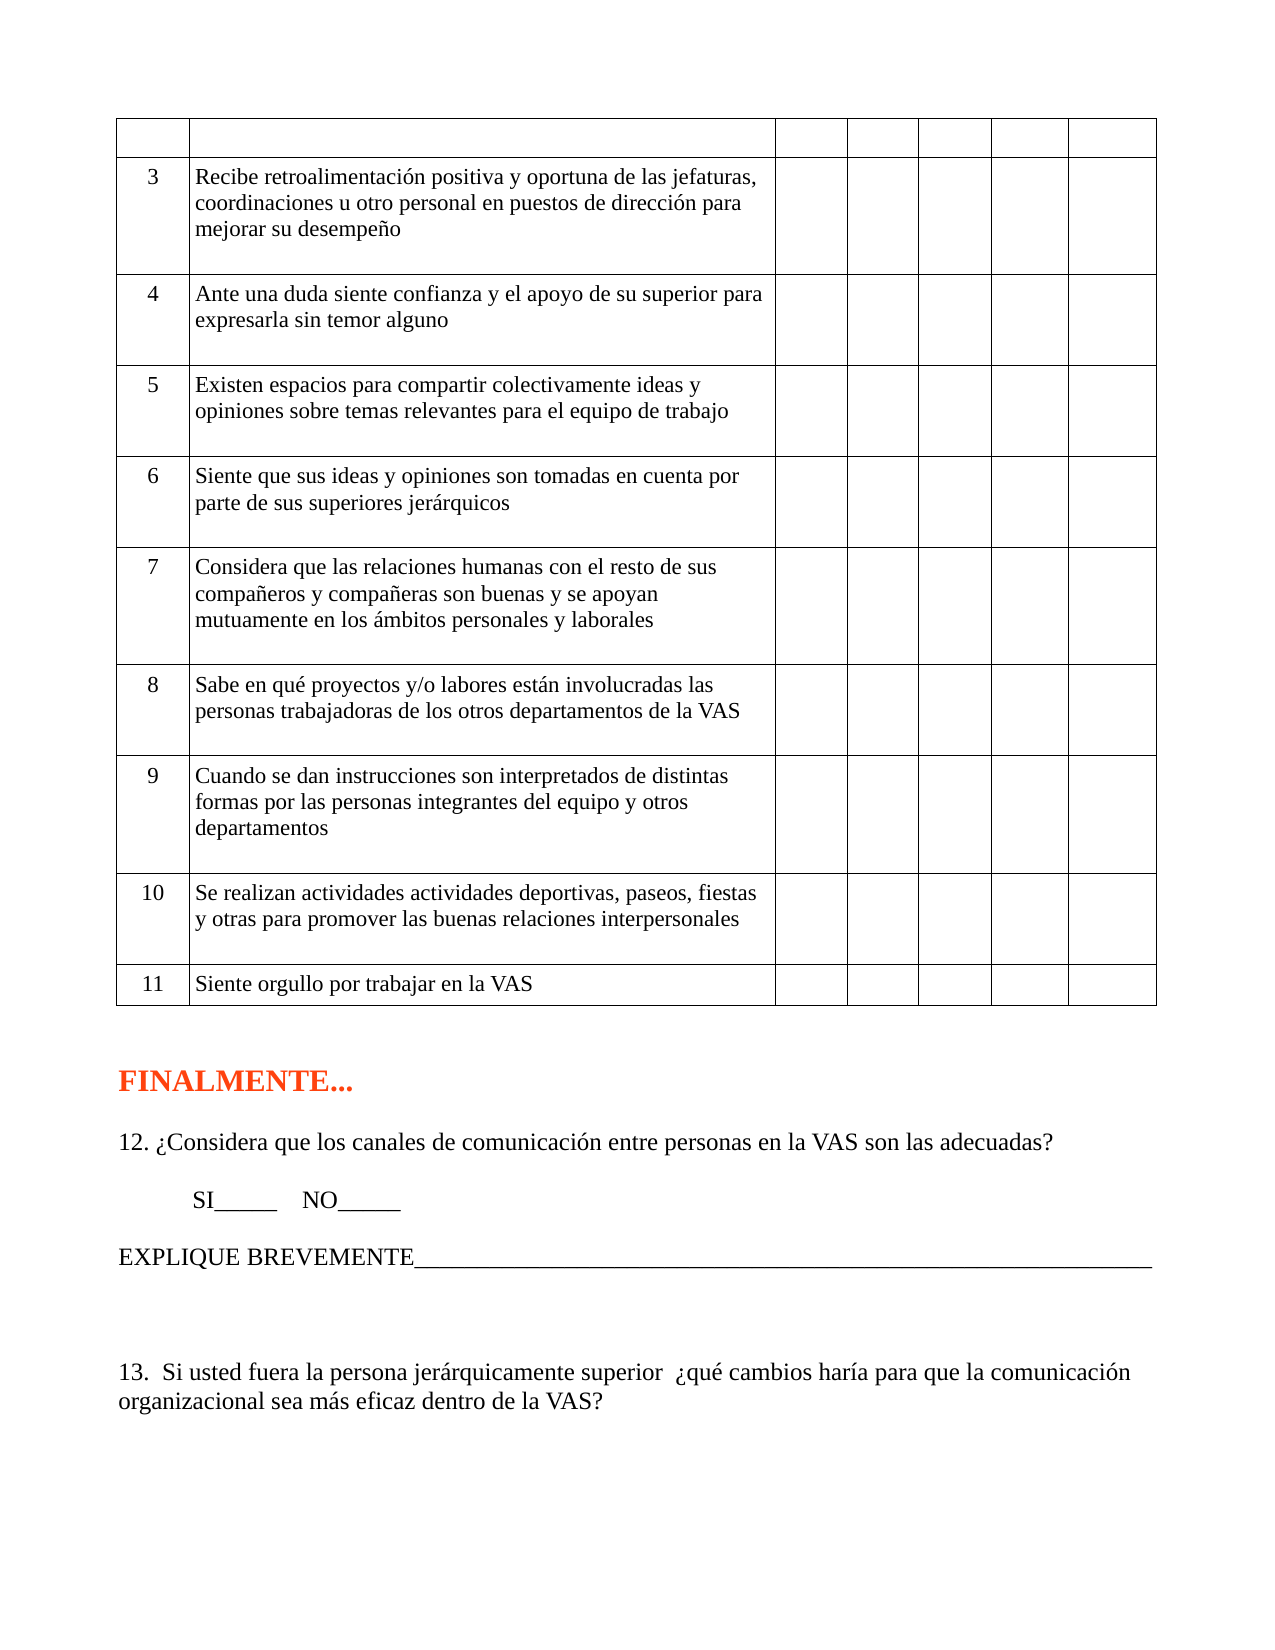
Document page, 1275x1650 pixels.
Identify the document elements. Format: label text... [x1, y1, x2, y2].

table_cell 6 [117, 457, 189, 547]
table_cell [919, 158, 991, 274]
table_cell 8 [117, 665, 189, 755]
table_cell 9 [117, 756, 189, 873]
table_cell [919, 119, 991, 156]
table_cell [1069, 548, 1156, 664]
text 13. Si usted fuera la persona jerárquicamente superior ¿qué cambios haría para que la comunicación organizacional sea más eficaz dentro de la VAS? [118, 1357, 1157, 1415]
table_cell [190, 119, 775, 156]
table_cell [1069, 756, 1156, 873]
table_cell [776, 119, 847, 156]
table_cell Cuando se dan instrucciones son interpretados de distintas formas por las personas integrantes del equipo y otros departamentos [190, 756, 775, 873]
table_cell [117, 119, 189, 156]
table_cell [919, 965, 991, 1004]
table_cell Siente orgullo por trabajar en la VAS [190, 965, 775, 1004]
text FINALMENTE... [118, 1063, 1157, 1098]
table_cell [848, 366, 918, 456]
table_cell [848, 119, 918, 156]
table_cell [992, 965, 1068, 1004]
table_cell [919, 275, 991, 365]
table_cell [1069, 119, 1156, 156]
table_cell [1069, 275, 1156, 365]
table_cell Se realizan actividades actividades deportivas, paseos, fiestas y otras para promover las buenas relaciones interpersonales [190, 874, 775, 964]
table_cell [776, 965, 847, 1004]
table_cell [1069, 965, 1156, 1004]
table_cell [848, 158, 918, 274]
table_cell [919, 756, 991, 873]
table_cell [776, 366, 847, 456]
table_cell [992, 665, 1068, 755]
table_cell [776, 756, 847, 873]
table_cell 7 [117, 548, 189, 664]
table_cell [848, 548, 918, 664]
table_cell [848, 965, 918, 1004]
table_cell Sabe en qué proyectos y/o labores están involucradas las personas trabajadoras de los otros departamentos de la VAS [190, 665, 775, 755]
table_cell [848, 874, 918, 964]
table_cell [919, 874, 991, 964]
table_cell [1069, 366, 1156, 456]
table_cell 3 [117, 158, 189, 274]
table_cell [776, 874, 847, 964]
table_cell [1069, 874, 1156, 964]
table_cell [848, 665, 918, 755]
table_cell [776, 665, 847, 755]
table_cell [992, 457, 1068, 547]
table_cell 5 [117, 366, 189, 456]
table_cell Siente que sus ideas y opiniones son tomadas en cuenta por parte de sus superiores jerárquicos [190, 457, 775, 547]
table_cell [992, 119, 1068, 156]
table_cell [992, 158, 1068, 274]
table_cell [919, 548, 991, 664]
table_cell [848, 756, 918, 873]
table_cell [919, 457, 991, 547]
table_cell 4 [117, 275, 189, 365]
table_cell [992, 548, 1068, 664]
table_cell Ante una duda siente confianza y el apoyo de su superior para expresarla sin temor alguno [190, 275, 775, 365]
table_cell Considera que las relaciones humanas con el resto de sus compañeros y compañeras son buenas y se apoyan mutuamente en los ámbitos personales y laborales [190, 548, 775, 664]
table_cell [1069, 158, 1156, 274]
table_cell [776, 158, 847, 274]
table_cell [776, 457, 847, 547]
table_cell [848, 457, 918, 547]
text SI_____ NO_____ [118, 1185, 1157, 1213]
table_cell 10 [117, 874, 189, 964]
table_cell 11 [117, 965, 189, 1004]
table_cell [1069, 665, 1156, 755]
table_cell [919, 665, 991, 755]
table_cell [992, 275, 1068, 365]
table_cell [776, 548, 847, 664]
text EXPLIQUE BREVEMENTE___________________________________________________________ [118, 1242, 1157, 1271]
table_cell Existen espacios para compartir colectivamente ideas y opiniones sobre temas relevantes para el equipo de trabajo [190, 366, 775, 456]
table_cell [992, 366, 1068, 456]
table_cell [848, 275, 918, 365]
text 12. ¿Considera que los canales de comunicación entre personas en la VAS son las adecuadas? [118, 1127, 1157, 1156]
table_cell [992, 874, 1068, 964]
table_cell [776, 275, 847, 365]
table_cell [919, 366, 991, 456]
table_cell [992, 756, 1068, 873]
table_cell Recibe retroalimentación positiva y oportuna de las jefaturas, coordinaciones u otro personal en puestos de dirección para mejorar su desempeño [190, 158, 775, 274]
table_cell [1069, 457, 1156, 547]
